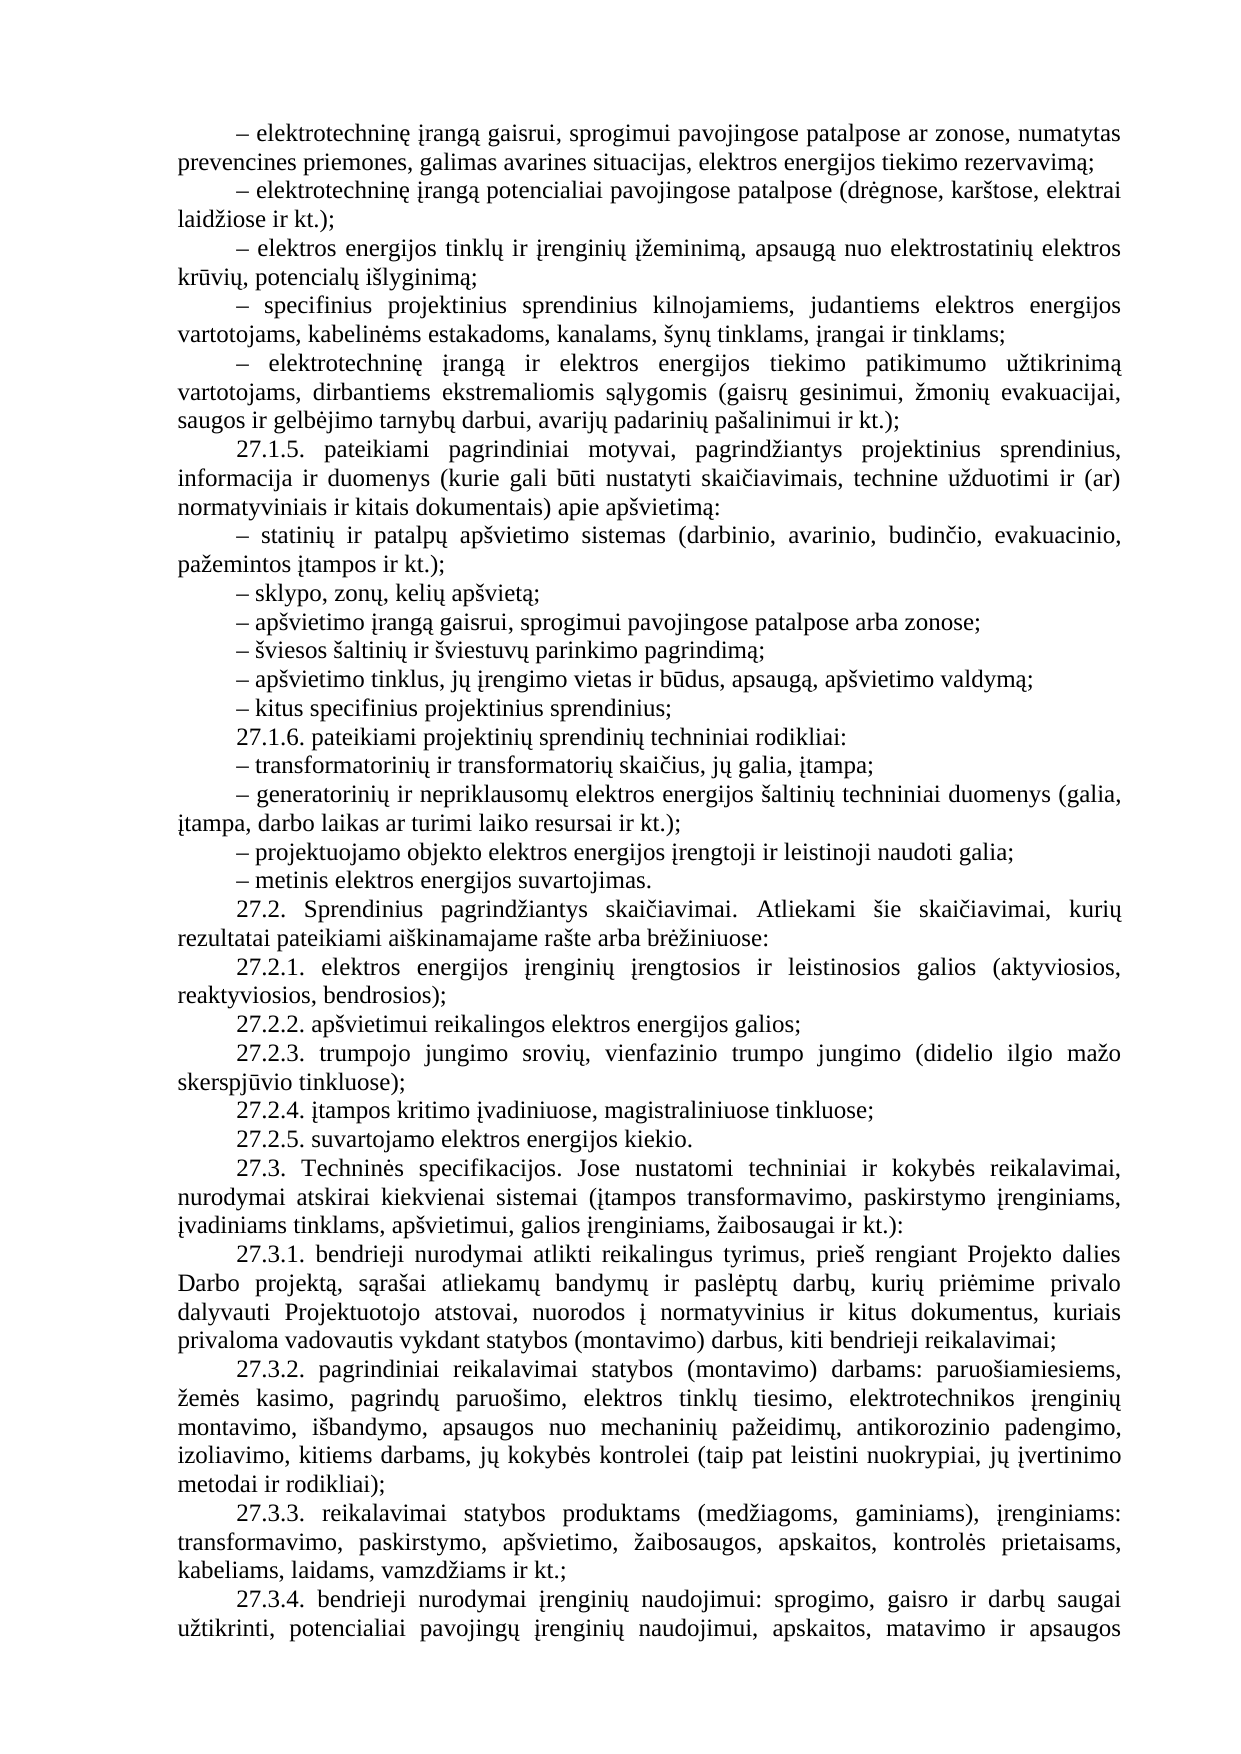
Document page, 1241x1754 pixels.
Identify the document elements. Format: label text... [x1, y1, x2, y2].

text – apšvietimo įrangą gaisrui, sprogimui pavojingose patalpose arba zonose; [177, 607, 1122, 636]
text 27.3.1. bendrieji nurodymai atlikti reikalingus tyrimus, prieš rengiant Projekto dalies Darbo projektą, sąrašai atliekamų bandymų ir paslėptų darbų, kurių priėmime privalo dalyvauti Projektuotojo atstovai, nuorodos į normatyvinius ir kitus dokumentus, kuriais privaloma vadovautis vykdant statybos (montavimo) darbus, kiti bendrieji reikalavimai; [177, 1239, 1122, 1354]
text – elektrotechninę įrangą gaisrui, sprogimui pavojingose patalpose ar zonose, numatytas prevencines priemones, galimas avarines situacijas, elektros energijos tiekimo rezervavimą; [177, 118, 1122, 176]
text – šviesos šaltinių ir šviestuvų parinkimo pagrindimą; [177, 636, 1122, 664]
text 27.3.3. reikalavimai statybos produktams (medžiagoms, gaminiams), įrenginiams: transformavimo, paskirstymo, apšvietimo, žaibosaugos, apskaitos, kontrolės prietaisams, kabeliams, laidams, vamzdžiams ir kt.; [177, 1498, 1122, 1584]
text – generatorinių ir nepriklausomų elektros energijos šaltinių techniniai duomenys (galia, įtampa, darbo laikas ar turimi laiko resursai ir kt.); [177, 779, 1122, 837]
text 27.1.6. pateikiami projektinių sprendinių techniniai rodikliai: [177, 722, 1122, 751]
text – specifinius projektinius sprendinius kilnojamiems, judantiems elektros energijos vartotojams, kabelinėms estakadoms, kanalams, šynų tinklams, įrangai ir tinklams; [177, 291, 1122, 348]
text 27.2.2. apšvietimui reikalingos elektros energijos galios; [177, 1009, 1122, 1038]
text 27.2.5. suvartojamo elektros energijos kiekio. [177, 1124, 1122, 1153]
text 27.3. Techninės specifikacijos. Jose nustatomi techniniai ir kokybės reikalavimai, nurodymai atskirai kiekvienai sistemai (įtampos transformavimo, paskirstymo įrenginiams, įvadiniams tinklams, apšvietimui, galios įrenginiams, žaibosaugai ir kt.): [177, 1153, 1122, 1239]
text – elektrotechninę įrangą potencialiai pavojingose patalpose (drėgnose, karštose, elektrai laidžiose ir kt.); [177, 176, 1122, 233]
text 27.3.2. pagrindiniai reikalavimai statybos (montavimo) darbams: paruošiamiesiems, žemės kasimo, pagrindų paruošimo, elektros tinklų tiesimo, elektrotechnikos įrenginių montavimo, išbandymo, apsaugos nuo mechaninių pažeidimų, antikorozinio padengimo, izoliavimo, kitiems darbams, jų kokybės kontrolei (taip pat leistini nuokrypiai, jų įvertinimo metodai ir rodikliai); [177, 1354, 1122, 1498]
text – kitus specifinius projektinius sprendinius; [177, 693, 1122, 722]
text 27.1.5. pateikiami pagrindiniai motyvai, pagrindžiantys projektinius sprendinius, informacija ir duomenys (kurie gali būti nustatyti skaičiavimais, technine užduotimi ir (ar) normatyviniais ir kitais dokumentais) apie apšvietimą: [177, 434, 1122, 521]
text – elektros energijos tinklų ir įrenginių įžeminimą, apsaugą nuo elektrostatinių elektros krūvių, potencialų išlyginimą; [177, 233, 1122, 291]
text – elektrotechninę įrangą ir elektros energijos tiekimo patikimumo užtikrinimą vartotojams, dirbantiems ekstremaliomis sąlygomis (gaisrų gesinimui, žmonių evakuacijai, saugos ir gelbėjimo tarnybų darbui, avarijų padarinių pašalinimui ir kt.); [177, 348, 1122, 434]
text 27.3.4. bendrieji nurodymai įrenginių naudojimui: sprogimo, gaisro ir darbų saugai užtikrinti, potencialiai pavojingų įrenginių naudojimui, apskaitos, matavimo ir apsaugos [177, 1584, 1122, 1642]
text – transformatorinių ir transformatorių skaičius, jų galia, įtampa; [177, 751, 1122, 779]
text – statinių ir patalpų apšvietimo sistemas (darbinio, avarinio, budinčio, evakuacinio, pažemintos įtampos ir kt.); [177, 521, 1122, 578]
text – metinis elektros energijos suvartojimas. [177, 866, 1122, 894]
text – projektuojamo objekto elektros energijos įrengtoji ir leistinoji naudoti galia; [177, 837, 1122, 866]
text 27.2.3. trumpojo jungimo srovių, vienfazinio trumpo jungimo (didelio ilgio mažo skerspjūvio tinkluose); [177, 1038, 1122, 1096]
text 27.2.1. elektros energijos įrenginių įrengtosios ir leistinosios galios (aktyviosios, reaktyviosios, bendrosios); [177, 952, 1122, 1009]
text 27.2.4. įtampos kritimo įvadiniuose, magistraliniuose tinkluose; [177, 1096, 1122, 1124]
text 27.2. Sprendinius pagrindžiantys skaičiavimai. Atliekami šie skaičiavimai, kurių rezultatai pateikiami aiškinamajame rašte arba brėžiniuose: [177, 894, 1122, 952]
text – apšvietimo tinklus, jų įrengimo vietas ir būdus, apsaugą, apšvietimo valdymą; [177, 664, 1122, 693]
text – sklypo, zonų, kelių apšvietą; [177, 578, 1122, 607]
